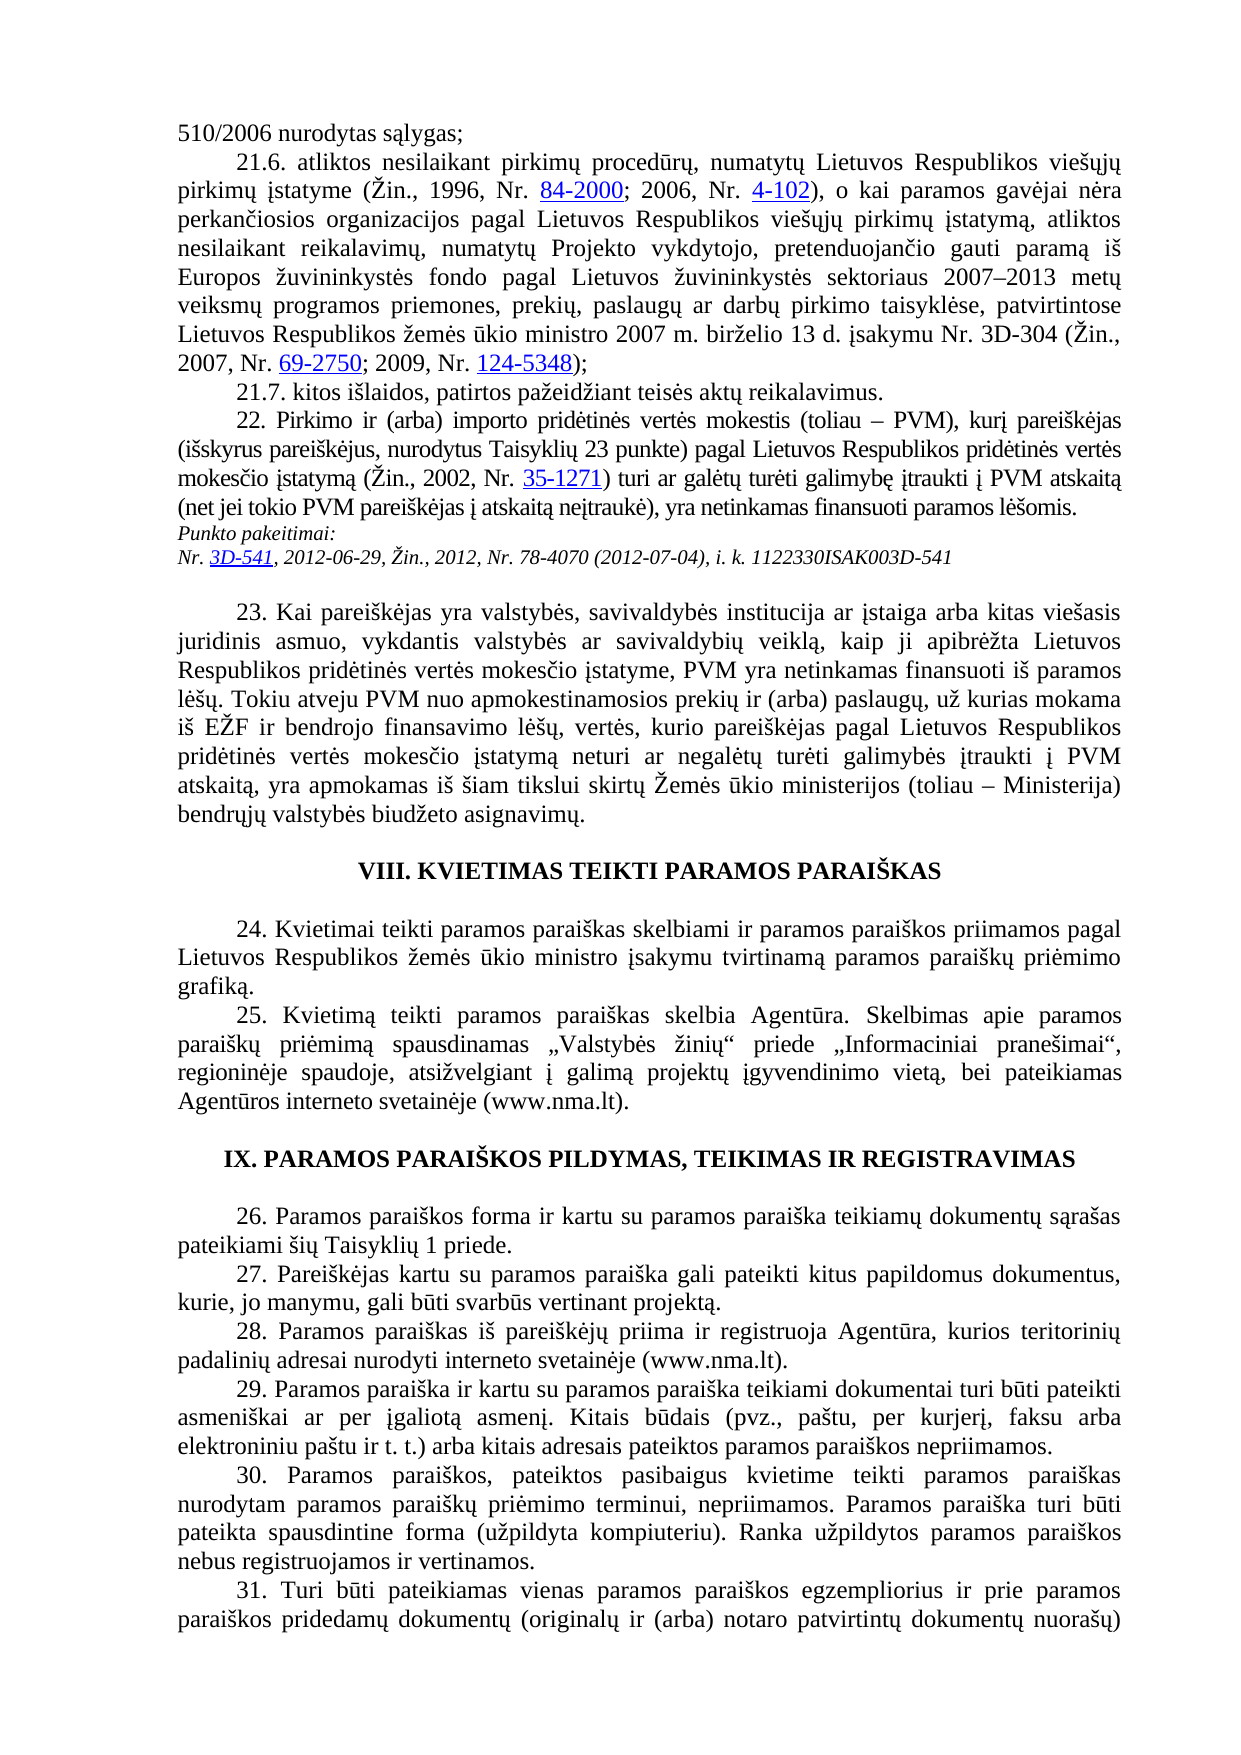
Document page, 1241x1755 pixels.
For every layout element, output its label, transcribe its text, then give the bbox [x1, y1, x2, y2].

text 27. Pareiškėjas kartu su paramos paraiška gali pateikti kitus papildomus dokumentus, kurie, jo manymu, gali būti svarbūs vertinant projektą. [177, 1259, 1122, 1316]
text 25. Kvietimą teikti paramos paraiškas skelbia Agentūra. Skelbimas apie paramos paraiškų priėmimą spausdinamas „Valstybės žinių“ priede „Informaciniai pranešimai“, regioninėje spaudoje, atsižvelgiant į galimą projektų įgyvendinimo vietą, bei pateikiamas Agentūros interneto svetainėje (www.nma.lt). [177, 1000, 1122, 1115]
text VIII. KVIETIMAS TEIKTI PARAMOS PARAIŠKAS [177, 856, 1122, 885]
text Nr. 3D-541, 2012-06-29, Žin., 2012, Nr. 78-4070 (2012-07-04), i. k. 1122330ISAK003D-541 [177, 545, 1122, 569]
text 28. Paramos paraiškas iš pareiškėjų priima ir registruoja Agentūra, kurios teritorinių padalinių adresai nurodyti interneto svetainėje (www.nma.lt). [177, 1316, 1122, 1374]
text 31. Turi būti pateikiamas vienas paramos paraiškos egzempliorius ir prie paramos paraiškos pridedamų dokumentų (originalų ir (arba) notaro patvirtintų dokumentų nuorašų) [177, 1575, 1122, 1632]
text IX. PARAMOS PARAIŠKOS PILDYMAS, TEIKIMAS IR REGISTRAVIMAS [177, 1144, 1122, 1172]
text 24. Kvietimai teikti paramos paraiškas skelbiami ir paramos paraiškos priimamos pagal Lietuvos Respublikos žemės ūkio ministro įsakymu tvirtinamą paramos paraiškų priėmimo grafiką. [177, 914, 1122, 1000]
text 26. Paramos paraiškos forma ir kartu su paramos paraiška teikiamų dokumentų sąrašas pateikiami šių Taisyklių 1 priede. [177, 1201, 1122, 1259]
text 30. Paramos paraiškos, pateiktos pasibaigus kvietime teikti paramos paraiškas nurodytam paramos paraiškų priėmimo terminui, nepriimamos. Paramos paraiška turi būti pateikta spausdintine forma (užpildyta kompiuteriu). Ranka užpildytos paramos paraiškos nebus registruojamos ir vertinamos. [177, 1460, 1122, 1575]
text 21.6. atliktos nesilaikant pirkimų procedūrų, numatytų Lietuvos Respublikos viešųjų pirkimų įstatyme (Žin., 1996, Nr. 84-2000; 2006, Nr. 4-102), o kai paramos gavėjai nėra perkančiosios organizacijos pagal Lietuvos Respublikos viešųjų pirkimų įstatymą, atliktos nesilaikant reikalavimų, numatytų Projekto vykdytojo, pretenduojančio gauti paramą iš Europos žuvininkystės fondo pagal Lietuvos žuvininkystės sektoriaus 2007–2013 metų veiksmų programos priemones, prekių, paslaugų ar darbų pirkimo taisyklėse, patvirtintose Lietuvos Respublikos žemės ūkio ministro 2007 m. birželio 13 d. įsakymu Nr. 3D-304 (Žin., 2007, Nr. 69-2750; 2009, Nr. 124-5348); [177, 147, 1122, 377]
text 29. Paramos paraiška ir kartu su paramos paraiška teikiami dokumentai turi būti pateikti asmeniškai ar per įgaliotą asmenį. Kitais būdais (pvz., paštu, per kurjerį, faksu arba elektroniniu paštu ir t. t.) arba kitais adresais pateiktos paramos paraiškos nepriimamos. [177, 1374, 1122, 1460]
text 22. Pirkimo ir (arba) importo pridėtinės vertės mokestis (toliau – PVM), kurį pareiškėjas (išskyrus pareiškėjus, nurodytus Taisyklių 23 punkte) pagal Lietuvos Respublikos pridėtinės vertės mokesčio įstatymą (Žin., 2002, Nr. 35-1271) turi ar galėtų turėti galimybę įtraukti į PVM atskaitą (net jei tokio PVM pareiškėjas į atskaitą neįtraukė), yra netinkamas finansuoti paramos lėšomis. [177, 406, 1122, 521]
text 510/2006 nurodytas sąlygas; [177, 118, 1122, 147]
text 23. Kai pareiškėjas yra valstybės, savivaldybės institucija ar įstaiga arba kitas viešasis juridinis asmuo, vykdantis valstybės ar savivaldybių veiklą, kaip ji apibrėžta Lietuvos Respublikos pridėtinės vertės mokesčio įstatyme, PVM yra netinkamas finansuoti iš paramos lėšų. Tokiu atveju PVM nuo apmokestinamosios prekių ir (arba) paslaugų, už kurias mokama iš EŽF ir bendrojo finansavimo lėšų, vertės, kurio pareiškėjas pagal Lietuvos Respublikos pridėtinės vertės mokesčio įstatymą neturi ar negalėtų turėti galimybės įtraukti į PVM atskaitą, yra apmokamas iš šiam tikslui skirtų Žemės ūkio ministerijos (toliau – Ministerija) bendrųjų valstybės biudžeto asignavimų. [177, 597, 1122, 827]
text Punkto pakeitimai: [177, 521, 1122, 545]
text 21.7. kitos išlaidos, patirtos pažeidžiant teisės aktų reikalavimus. [177, 377, 1122, 406]
